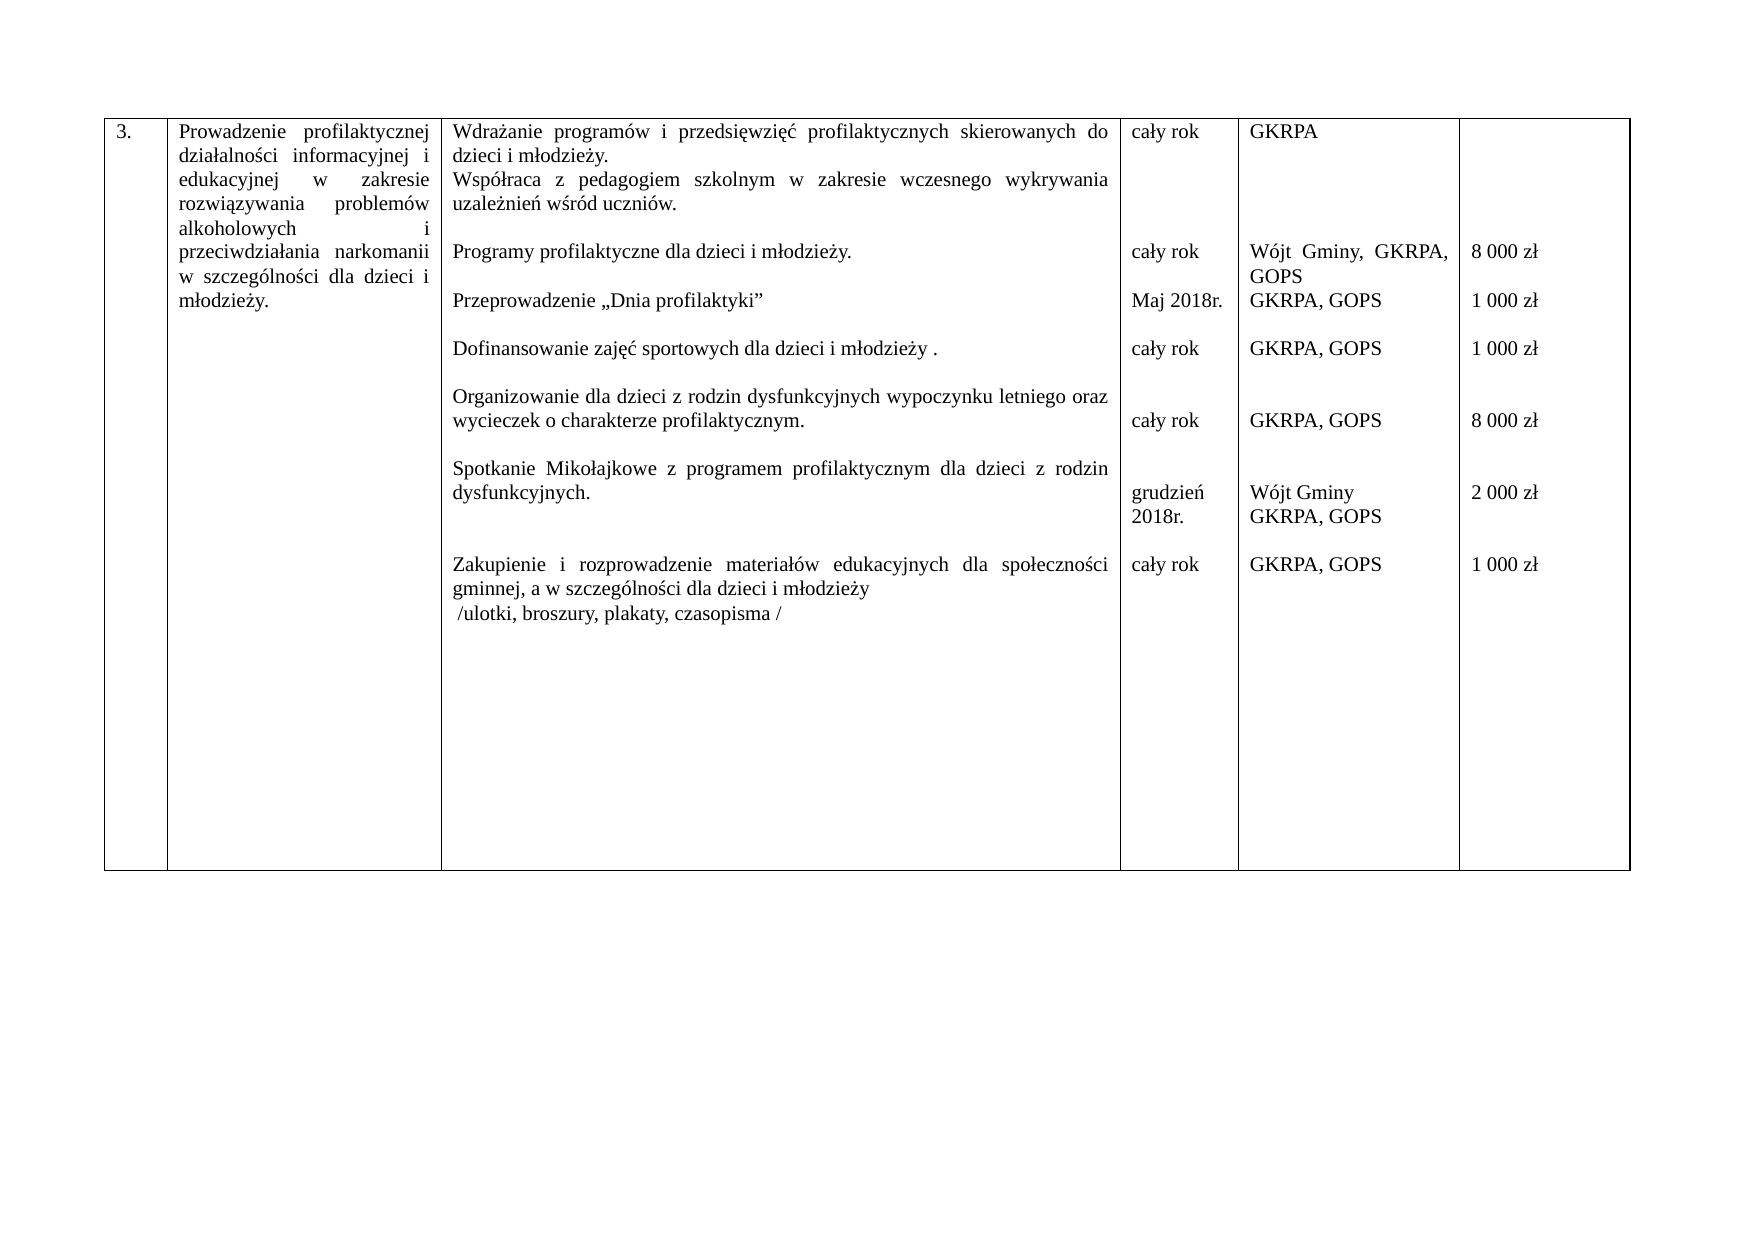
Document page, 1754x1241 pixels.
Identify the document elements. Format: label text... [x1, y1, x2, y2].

table_cell Wdrażanie programów i przedsięwzięć profilaktycznych skierowanych do dzieci i młodzieży. Współraca z pedagogiem szkolnym w zakresie wczesnego wykrywania uzależnień wśród uczniów. Programy profilaktyczne dla dzieci i młodzieży. Przeprowadzenie „Dnia profilaktyki” Dofinansowanie zajęć sportowych dla dzieci i młodzieży . Organizowanie dla dzieci z rodzin dysfunkcyjnych wypoczynku letniego oraz wycieczek o charakterze profilaktycznym. Spotkanie Mikołajkowe z programem profilaktycznym dla dzieci z rodzin dysfunkcyjnych. Zakupienie i rozprowadzenie materiałów edukacyjnych dla społeczności gminnej, a w szczególności dla dzieci i młodzieży /ulotki, broszury, plakaty, czasopisma / [442, 119, 1120, 869]
table_cell 8 000 zł 1 000 zł 1 000 zł 8 000 zł 2 000 zł 1 000 zł [1460, 119, 1629, 869]
table_cell Prowadzenie profilaktycznej działalności informacyjnej i edukacyjnej w zakresie rozwiązywania problemów alkoholowych i przeciwdziałania narkomanii w szczególności dla dzieci i młodzieży. [168, 119, 441, 869]
table_cell cały rok cały rok Maj 2018r. cały rok cały rok grudzień 2018r. cały rok [1121, 119, 1238, 869]
table_cell 3. [105, 119, 167, 869]
table_cell GKRPA Wójt Gminy, GKRPA, GOPS GKRPA, GOPS GKRPA, GOPS GKRPA, GOPS Wójt Gminy GKRPA, GOPS GKRPA, GOPS [1239, 119, 1459, 869]
